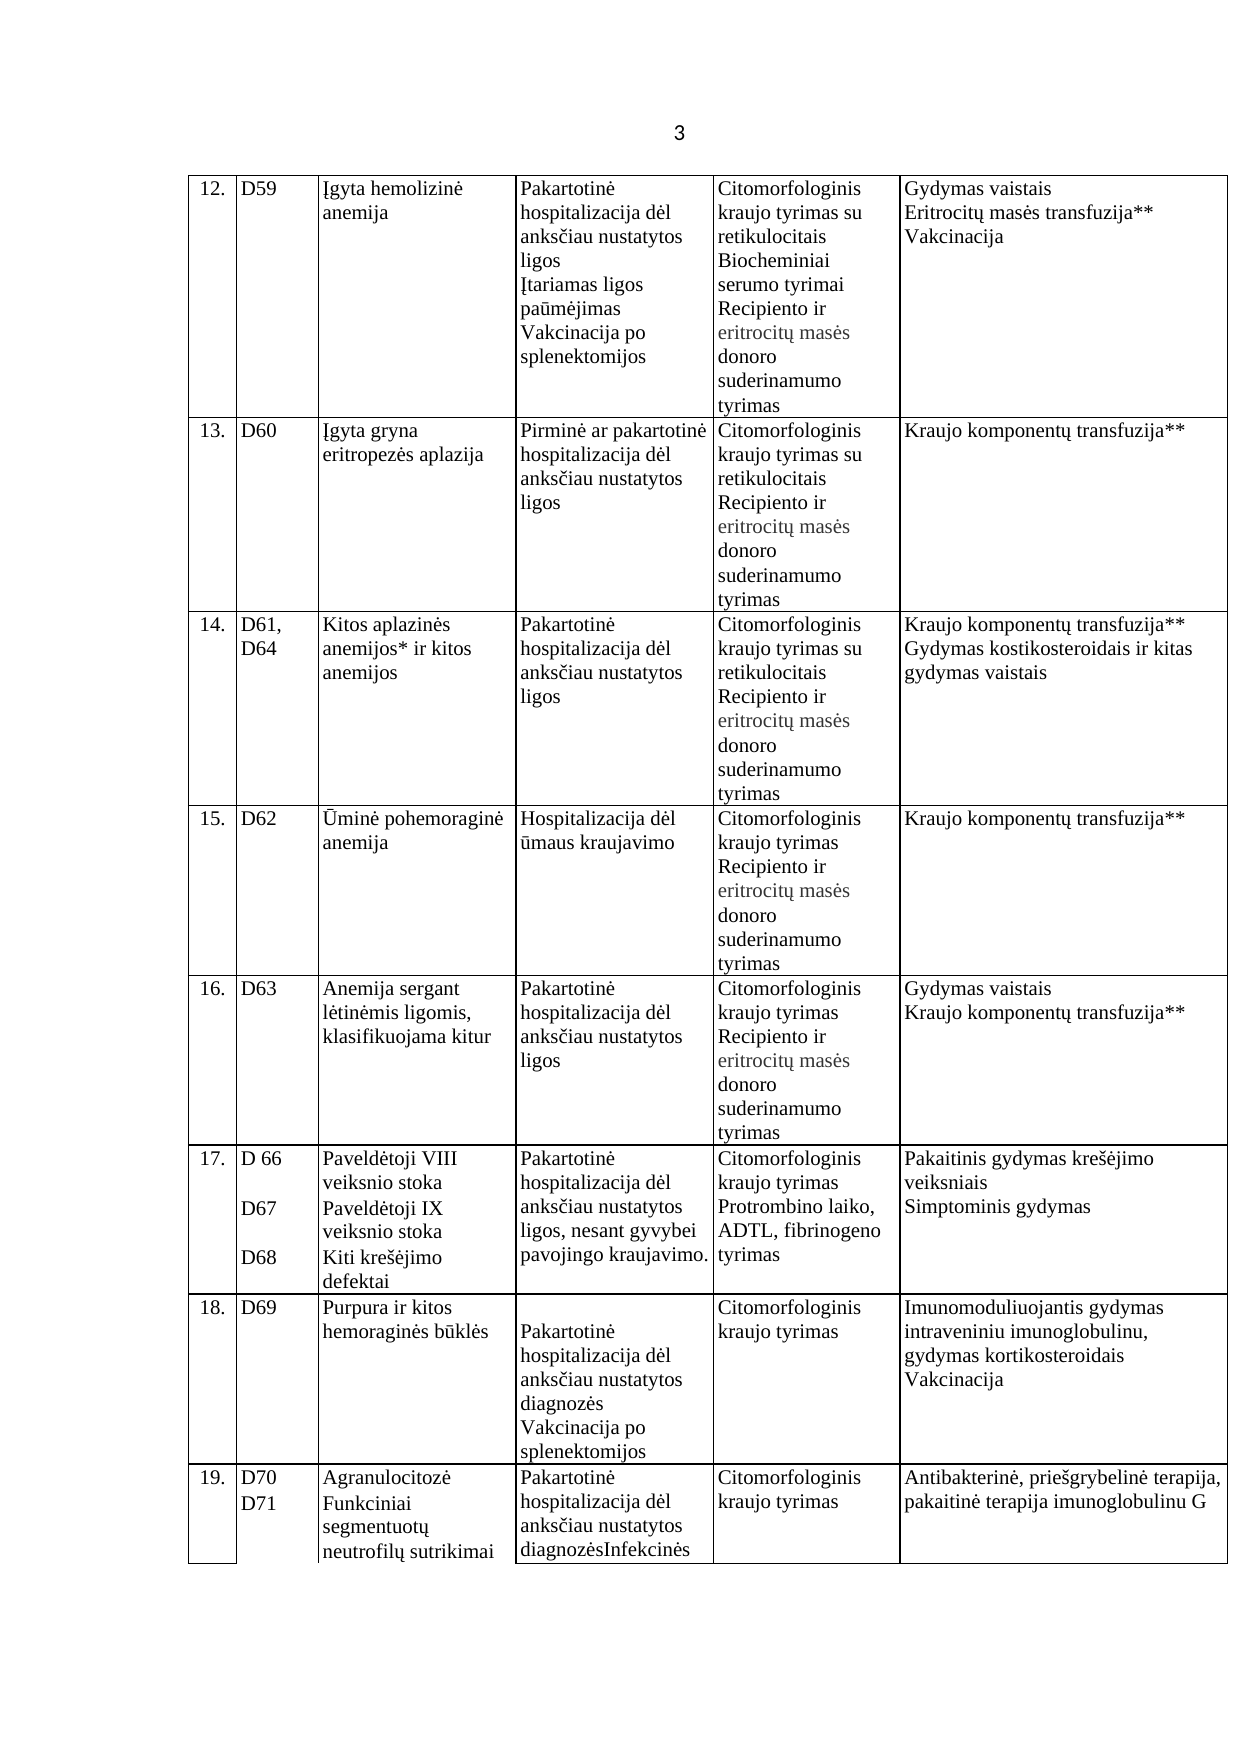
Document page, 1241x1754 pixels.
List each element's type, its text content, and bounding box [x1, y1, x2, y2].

table_cell D62 [237, 806, 318, 975]
table_cell D67 [237, 1194, 318, 1243]
table_cell Pakartotinė hospitalizacija dėl anksčiau nustatytos ligos [517, 976, 713, 1144]
table_cell Citomorfologinis kraujo tyrimas Protrombino laiko, ADTL, fibrinogeno tyrimas [714, 1146, 899, 1293]
table_cell Citomorfologinis kraujo tyrimas Recipiento ir eritrocitų masės donoro suderinamumo tyrimas [714, 976, 899, 1144]
table_cell Citomorfologinis kraujo tyrimas su retikulocitais Biocheminiai serumo tyrimai Recipiento ir eritrocitų masės donoro suderinamumo tyrimas [714, 176, 899, 417]
table_cell Paveldėtoji VIII veiksnio stoka [319, 1146, 515, 1194]
table_cell 12. [189, 176, 236, 417]
table_cell 13. [189, 418, 236, 611]
table_cell D71 [237, 1489, 318, 1563]
table_cell Citomorfologinis kraujo tyrimas Recipiento ir eritrocitų masės donoro suderinamumo tyrimas [714, 806, 899, 975]
table_cell Gydymas vaistais Kraujo komponentų transfuzija** [901, 976, 1227, 1144]
table_cell Citomorfologinis kraujo tyrimas su retikulocitais Recipiento ir eritrocitų masės donoro suderinamumo tyrimas [714, 418, 899, 611]
table_cell 17. [189, 1146, 236, 1293]
table_cell D61, D64 [237, 612, 318, 805]
table_cell Purpura ir kitos hemoraginės būklės [319, 1295, 515, 1463]
table_cell Antibakterinė, priešgrybelinė terapija, pakaitinė terapija imunoglobulinu G [901, 1465, 1227, 1563]
table_cell D63 [237, 976, 318, 1144]
table_cell Anemija sergant lėtinėmis ligomis, klasifikuojama kitur [319, 976, 515, 1144]
table_cell Pakartotinė hospitalizacija dėl anksčiau nustatytos ligos, nesant gyvybei pavojingo kraujavimo. [517, 1146, 713, 1293]
table_cell Kraujo komponentų transfuzija** [901, 418, 1227, 611]
table_cell Pakartotinė hospitalizacija dėl anksčiau nustatytos ligos Įtariamas ligos paūmėjimas Vakcinacija po splenektomijos [517, 176, 713, 417]
table_cell Gydymas vaistais Eritrocitų masės transfuzija** Vakcinacija [901, 176, 1227, 417]
table_cell Agranulocitozė [319, 1465, 515, 1489]
table_cell Pakaitinis gydymas krešėjimo veiksniais Simptominis gydymas [901, 1146, 1227, 1293]
table_cell D69 [237, 1295, 318, 1463]
table_cell Imunomoduliuojantis gydymas intraveniniu imunoglobulinu, gydymas kortikosteroidais Vakcinacija [901, 1295, 1227, 1463]
table_cell D59 [237, 176, 318, 417]
table_cell Kitos aplazinės anemijos* ir kitos anemijos [319, 612, 515, 805]
table_cell D70 [237, 1465, 318, 1489]
table_cell Hospitalizacija dėl ūmaus kraujavimo [517, 806, 713, 975]
table_cell 19. [189, 1465, 236, 1563]
table_cell Kraujo komponentų transfuzija** [901, 806, 1227, 975]
table_cell 14. [189, 612, 236, 805]
table_cell Ūminė pohemoraginė anemija [319, 806, 515, 975]
table_cell Citomorfologinis kraujo tyrimas [714, 1295, 899, 1463]
table_cell D 66 [237, 1146, 318, 1194]
table_cell 18. [189, 1295, 236, 1463]
table_cell 15. [189, 806, 236, 975]
table_cell Įgyta gryna eritropezės aplazija [319, 418, 515, 611]
table_cell Pakartotinė hospitalizacija dėl anksčiau nustatytos diagnozėsInfekcinės [517, 1465, 713, 1563]
table_cell Funkciniai segmentuotų neutrofilų sutrikimai [319, 1489, 515, 1563]
table_cell Citomorfologinis kraujo tyrimas su retikulocitais Recipiento ir eritrocitų masės donoro suderinamumo tyrimas [714, 612, 899, 805]
table_cell Paveldėtoji IX veiksnio stoka [319, 1194, 515, 1243]
table_cell 16. [189, 976, 236, 1144]
table_cell Citomorfologinis kraujo tyrimas [714, 1465, 899, 1563]
table_cell D60 [237, 418, 318, 611]
table_cell Kiti krešėjimo defektai [319, 1244, 515, 1293]
table_cell Pirminė ar pakartotinė hospitalizacija dėl anksčiau nustatytos ligos [517, 418, 713, 611]
table_cell Pakartotinė hospitalizacija dėl anksčiau nustatytos diagnozės Vakcinacija po splenektomijos [517, 1295, 713, 1463]
table_cell Kraujo komponentų transfuzija** Gydymas kostikosteroidais ir kitas gydymas vaistais [901, 612, 1227, 805]
table_cell Įgyta hemolizinė anemija [319, 176, 515, 417]
table_cell Pakartotinė hospitalizacija dėl anksčiau nustatytos ligos [517, 612, 713, 805]
table_cell D68 [237, 1244, 318, 1293]
